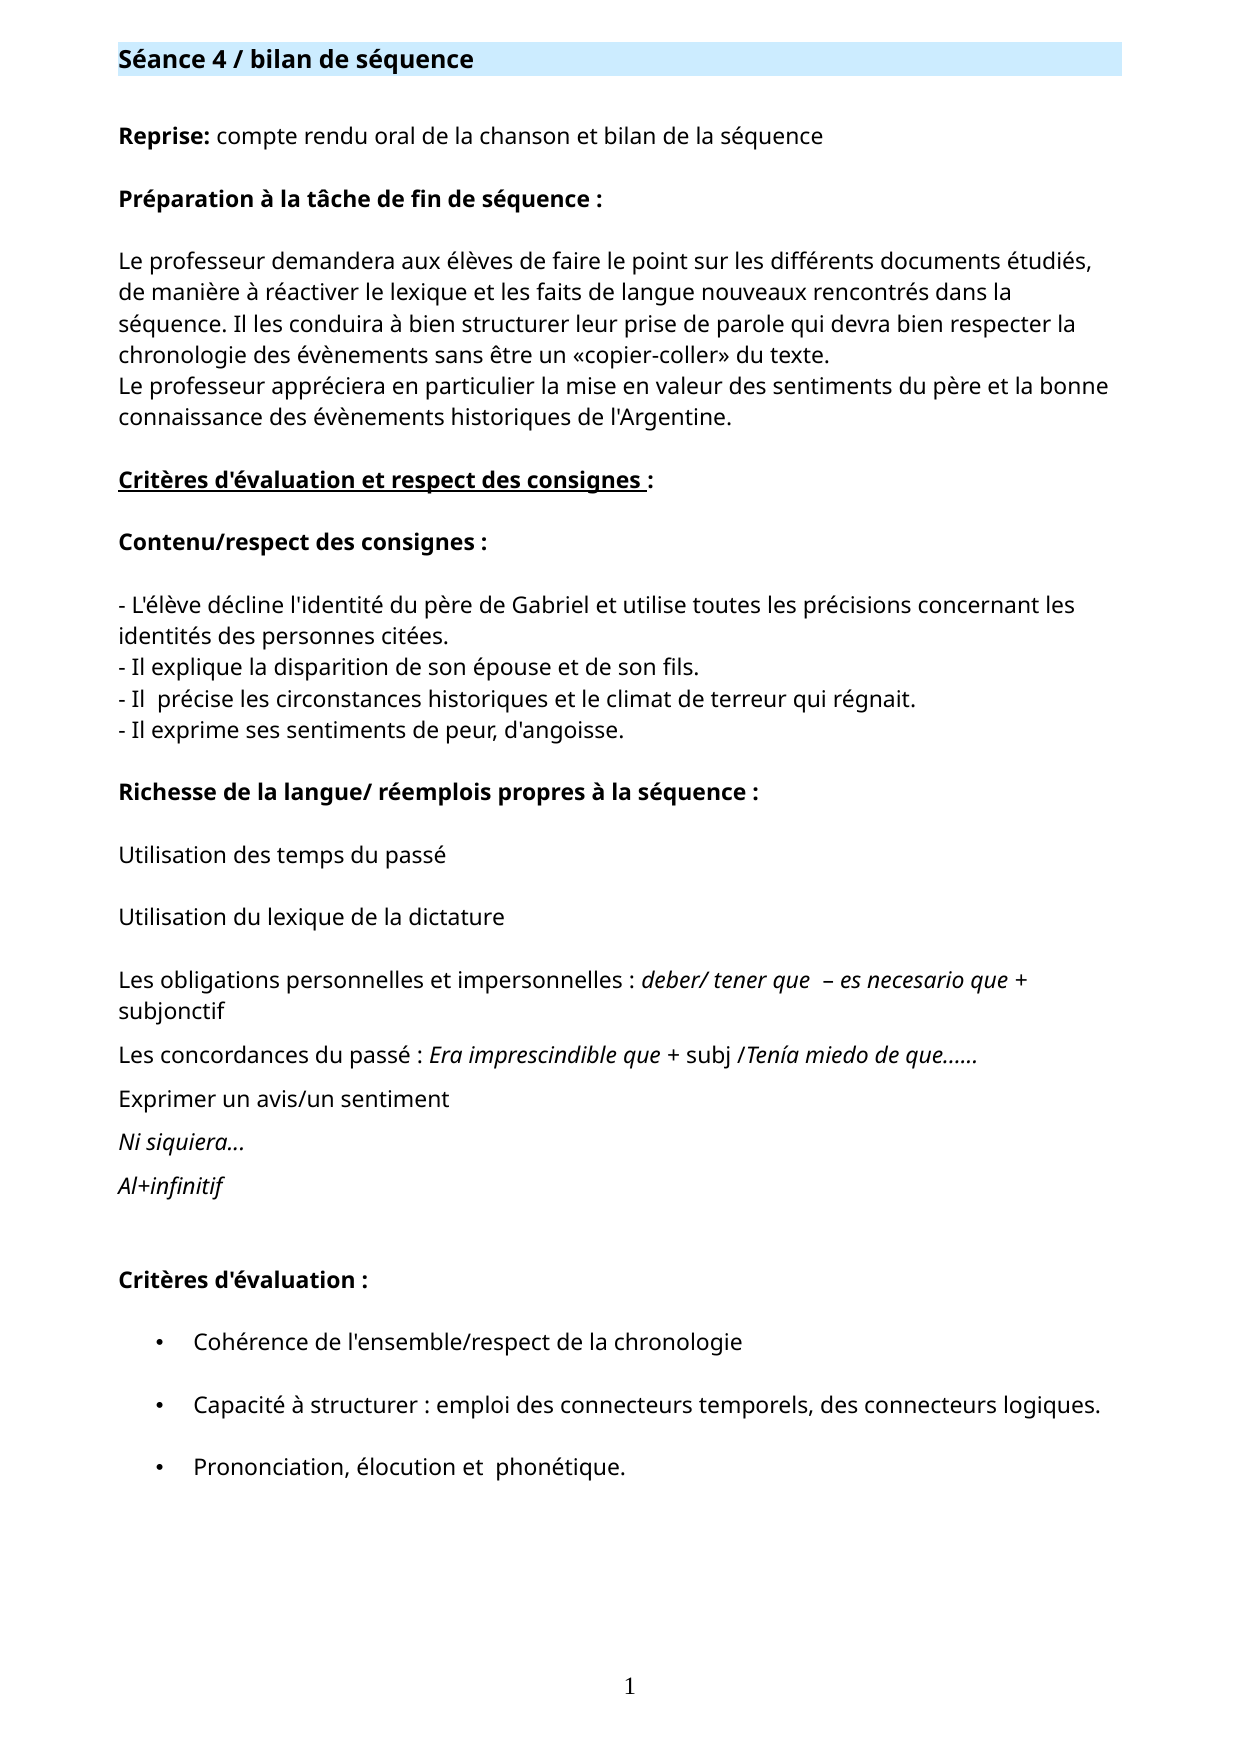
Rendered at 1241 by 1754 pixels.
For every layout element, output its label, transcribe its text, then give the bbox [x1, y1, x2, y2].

text Préparation à la tâche de fin de séquence : [118, 182, 1122, 214]
list Prononciation, élocution et phonétique. [156, 1451, 1122, 1482]
text Exprimer un avis/un sentiment [118, 1082, 1122, 1114]
text Al+infinitif [118, 1170, 1122, 1201]
text - Il exprime ses sentiments de peur, d'angoisse. [118, 714, 1122, 745]
text Ni siquiera... [118, 1126, 1122, 1157]
text - L'élève décline l'identité du père de Gabriel et utilise toutes les précisions concernant les identités des personnes citées. [118, 589, 1122, 651]
text Utilisation des temps du passé [118, 839, 1122, 870]
text Les obligations personnelles et impersonnelles : deber/ tener que – es necesario que + subjonctif [118, 964, 1122, 1026]
text Critères d'évaluation et respect des consignes : [118, 464, 1122, 495]
text - Il explique la disparition de son épouse et de son fils. [118, 651, 1122, 682]
text Richesse de la langue/ réemplois propres à la séquence : [118, 776, 1122, 807]
text Le professeur demandera aux élèves de faire le point sur les différents documents étudiés, de manière à réactiver le lexique et les faits de langue nouveaux rencontrés dans la séquence. Il les conduira à bien structurer leur prise de parole qui devra bien respecter la chronologie des évènements sans être un «copier-coller» du texte. [118, 245, 1122, 370]
text Utilisation du lexique de la dictature [118, 901, 1122, 932]
list Cohérence de l'ensemble/respect de la chronologie [156, 1326, 1122, 1357]
list Capacité à structurer : emploi des connecteurs temporels, des connecteurs logiques. [156, 1389, 1122, 1420]
text Le professeur appréciera en particulier la mise en valeur des sentiments du père et la bonne connaissance des évènements historiques de l'Argentine. [118, 370, 1122, 432]
text Contenu/respect des consignes : [118, 526, 1122, 557]
text Critères d'évaluation : [118, 1264, 1122, 1295]
text Reprise: compte rendu oral de la chanson et bilan de la séquence [118, 120, 1122, 151]
subtitle Séance 4 / bilan de séquence [118, 42, 1122, 76]
text Les concordances du passé : Era imprescindible que + subj /Tenía miedo de que...... [118, 1039, 1122, 1070]
text - Il précise les circonstances historiques et le climat de terreur qui régnait. [118, 682, 1122, 714]
